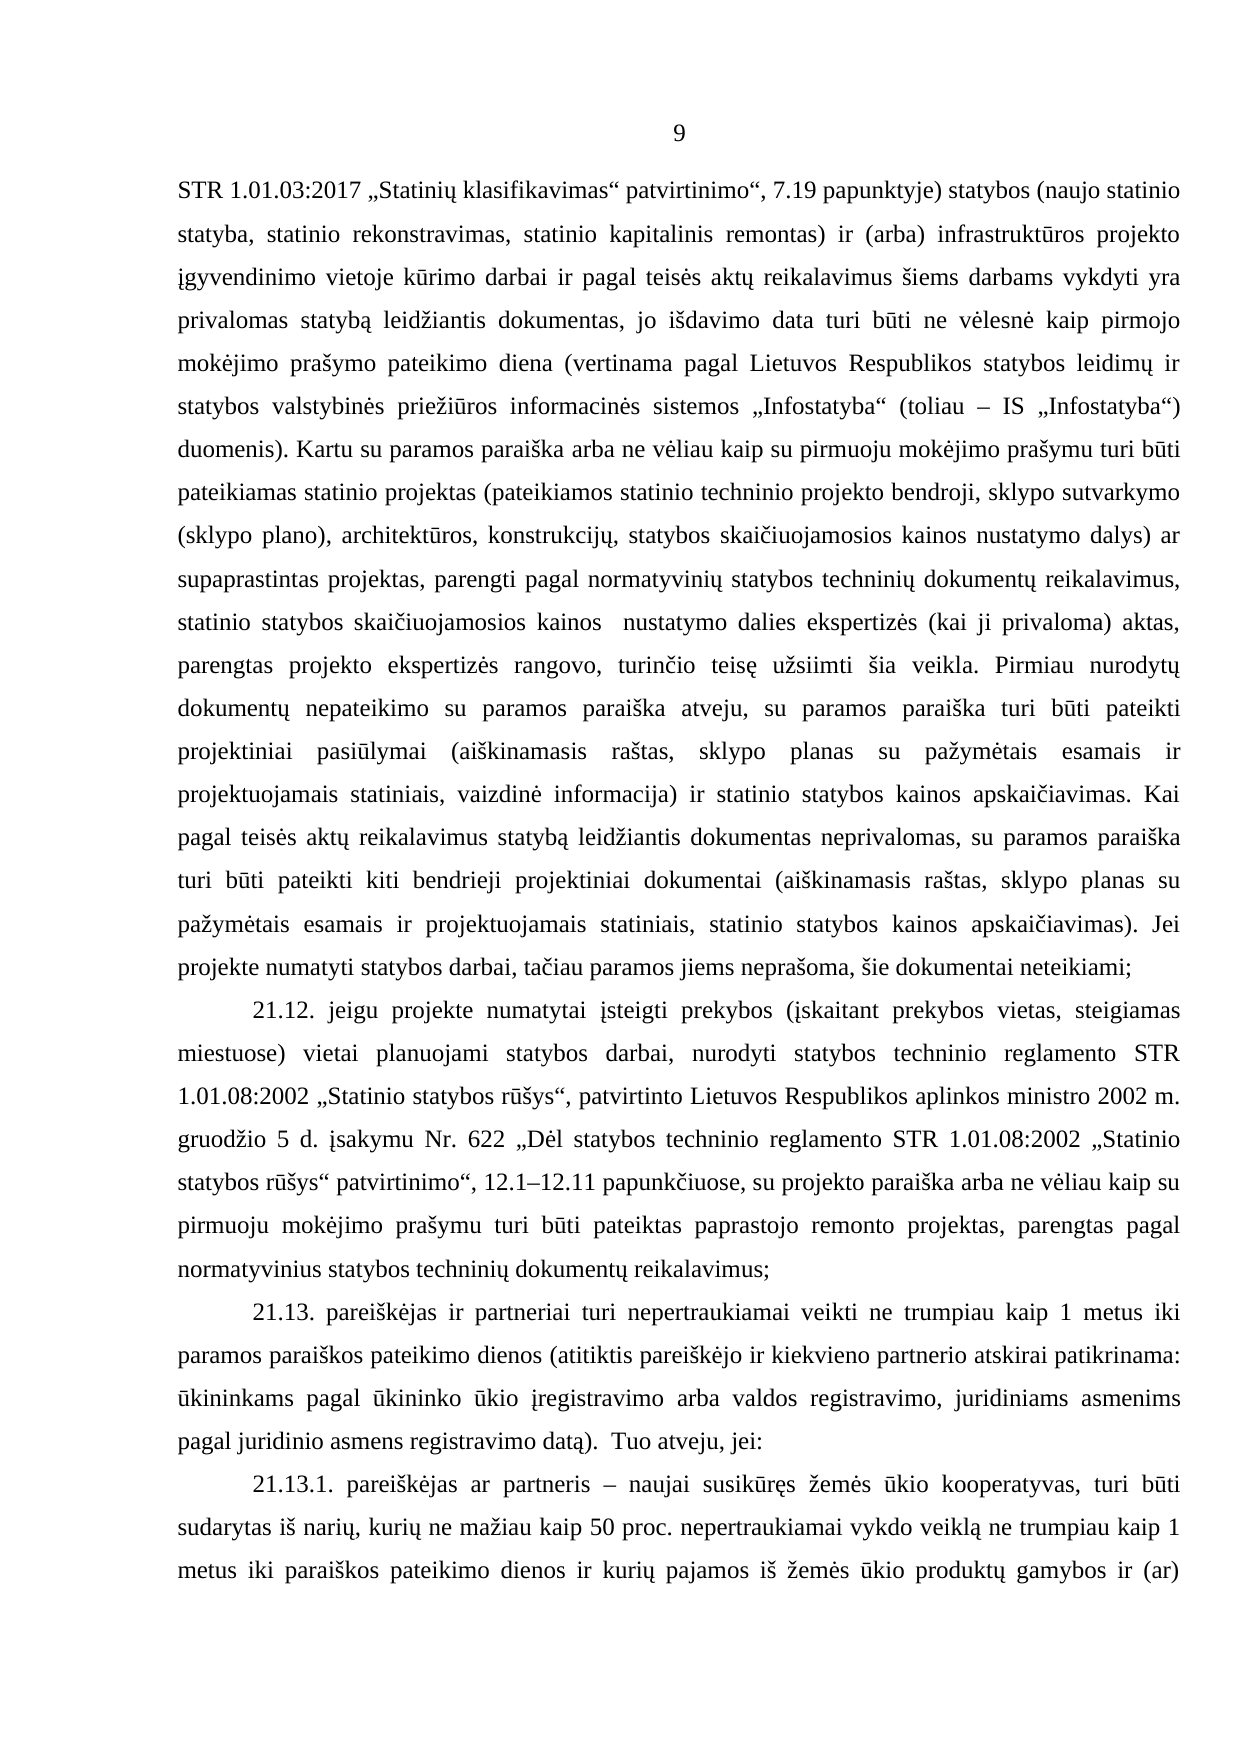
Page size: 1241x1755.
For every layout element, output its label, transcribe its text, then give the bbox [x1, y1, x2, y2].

text STR 1.01.03:2017 „Statinių klasifikavimas“ patvirtinimo“, 7.19 papunktyje) statybos (naujo statinio statyba, statinio rekonstravimas, statinio kapitalinis remontas) ir (arba) infrastruktūros projekto įgyvendinimo vietoje kūrimo darbai ir pagal teisės aktų reikalavimus šiems darbams vykdyti yra privalomas statybą leidžiantis dokumentas, jo išdavimo data turi būti ne vėlesnė kaip pirmojo mokėjimo prašymo pateikimo diena (vertinama pagal Lietuvos Respublikos statybos leidimų ir statybos valstybinės priežiūros informacinės sistemos „Infostatyba“ (toliau – IS „Infostatyba“) duomenis). Kartu su paramos paraiška arba ne vėliau kaip su pirmuoju mokėjimo prašymu turi būti pateikiamas statinio projektas (pateikiamos statinio techninio projekto bendroji, sklypo sutvarkymo (sklypo plano), architektūros, konstrukcijų, statybos skaičiuojamosios kainos nustatymo dalys) ar supaprastintas projektas, parengti pagal normatyvinių statybos techninių dokumentų reikalavimus, statinio statybos skaičiuojamosios kainos nustatymo dalies ekspertizės (kai ji privaloma) aktas, parengtas projekto ekspertizės rangovo, turinčio teisę užsiimti šia veikla. Pirmiau nurodytų dokumentų nepateikimo su paramos paraiška atveju, su paramos paraiška turi būti pateikti projektiniai pasiūlymai (aiškinamasis raštas, sklypo planas su pažymėtais esamais ir projektuojamais statiniais, vaizdinė informacija) ir statinio statybos kainos apskaičiavimas. Kai pagal teisės aktų reikalavimus statybą leidžiantis dokumentas neprivalomas, su paramos paraiška turi būti pateikti kiti bendrieji projektiniai dokumentai (aiškinamasis raštas, sklypo planas su pažymėtais esamais ir projektuojamais statiniais, statinio statybos kainos apskaičiavimas). Jei projekte numatyti statybos darbai, tačiau paramos jiems neprašoma, šie dokumentai neteikiami; [177, 176, 1181, 981]
text 21.13. pareiškėjas ir partneriai turi nepertraukiamai veikti ne trumpiau kaip 1 metus iki paramos paraiškos pateikimo dienos (atitiktis pareiškėjo ir kiekvieno partnerio atskirai patikrinama: ūkininkams pagal ūkininko ūkio įregistravimo arba valdos registravimo, juridiniams asmenims pagal juridinio asmens registravimo datą). Tuo atveju, jei: [177, 1297, 1181, 1455]
text 21.13.1. pareiškėjas ar partneris – naujai susikūręs žemės ūkio kooperatyvas, turi būti sudarytas iš narių, kurių ne mažiau kaip 50 proc. nepertraukiamai vykdo veiklą ne trumpiau kaip 1 metus iki paraiškos pateikimo dienos ir kurių pajamos iš žemės ūkio produktų gamybos ir (ar) [177, 1469, 1181, 1584]
text 21.12. jeigu projekte numatytai įsteigti prekybos (įskaitant prekybos vietas, steigiamas miestuose) vietai planuojami statybos darbai, nurodyti statybos techninio reglamento STR 1.01.08:2002 „Statinio statybos rūšys“, patvirtinto Lietuvos Respublikos aplinkos ministro 2002 m. gruodžio 5 d. įsakymu Nr. 622 „Dėl statybos techninio reglamento STR 1.01.08:2002 „Statinio statybos rūšys“ patvirtinimo“, 12.1–12.11 papunkčiuose, su projekto paraiška arba ne vėliau kaip su pirmuoju mokėjimo prašymu turi būti pateiktas paprastojo remonto projektas, parengtas pagal normatyvinius statybos techninių dokumentų reikalavimus; [177, 995, 1181, 1282]
